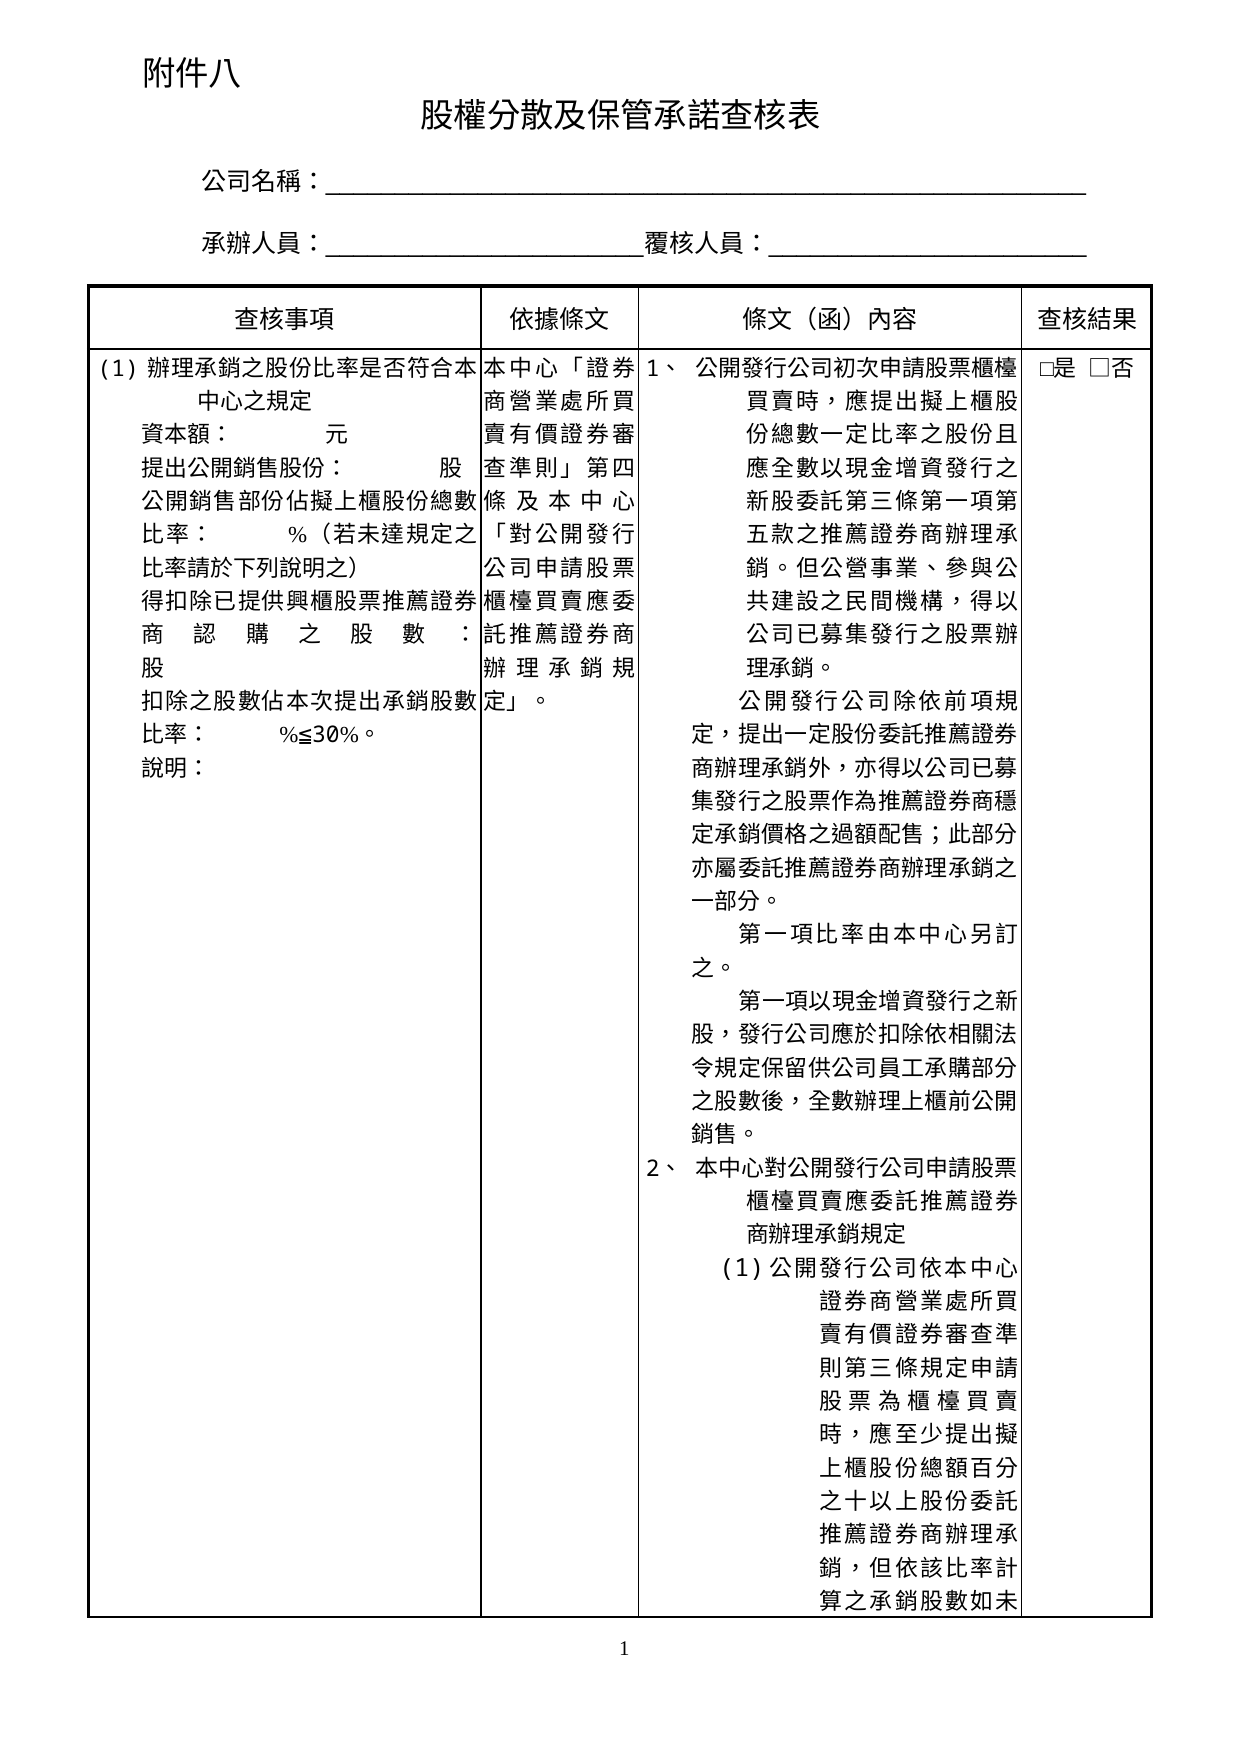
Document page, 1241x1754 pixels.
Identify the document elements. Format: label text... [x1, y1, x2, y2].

table_cell 本中心「證券商營業處所買賣有價證券審查準則」第四條及本中心「對公開發行公司申請股票櫃檯買賣應委託推薦證券商辦理承銷規定」。 [482, 350, 638, 1616]
table_cell 公開發行公司初次申請股票櫃檯買賣時，應提出擬上櫃股份總數一定比率之股份且應全數以現金增資發行之新股委託第三條第一項第五款之推薦證券商辦理承銷。但公營事業、參與公共建設之民間機構，得以公司已募集發行之股票辦理承銷。 公開發行公司除依前項規定，提出一定股份委託推薦證券商辦理承銷外，亦得以公司已募集發行之股票作為推薦證券商穩定承銷價格之過額配售；此部分亦屬委託推薦證券商辦理承銷之一部分。 第一項比率由本中心另訂之。 第一項以現金增資發行之新股，發行公司應於扣除依相關法令規定保留供公司員工承購部分之股數後，全數辦理上櫃前公開銷售。 本中心對公開發行公司申請股票櫃檯買賣應委託推薦證券商辦理承銷規定 公開發行公司依本中心證券商營業處所買賣有價證券審查準則第三條規定申請股票為櫃檯買賣時，應至少提出擬上櫃股份總額百分之十以上股份委託推薦證券商辦理承銷，但依該比率計算之承銷股數如未 [639, 350, 1021, 1616]
text 承辦人員： 覆核人員： [201, 223, 1098, 259]
table_header 條文（函）內容 [639, 288, 1021, 348]
table_header 依據條文 [482, 288, 638, 348]
table_header 查核事項 [90, 288, 480, 348]
table_header 查核結果 [1022, 288, 1150, 348]
text 附件八 [142, 46, 260, 94]
table_cell 辦理承銷之股份比率是否符合本中心之規定 資本額： 元 提出公開銷售股份： 股 公開銷售部份佔擬上櫃股份總數比率： %（若未達規定之比率請於下列說明之） 得扣除已提供興櫃股票推薦證券商認購之股數： 股 扣除之股數佔本次提出承銷股數比率： %≦30%。 說明： [90, 350, 480, 1616]
table_cell □是 □否 [1022, 350, 1150, 1616]
text 公司名稱： [201, 162, 1098, 198]
text 股權分散及保管承諾查核表 [142, 89, 1098, 137]
